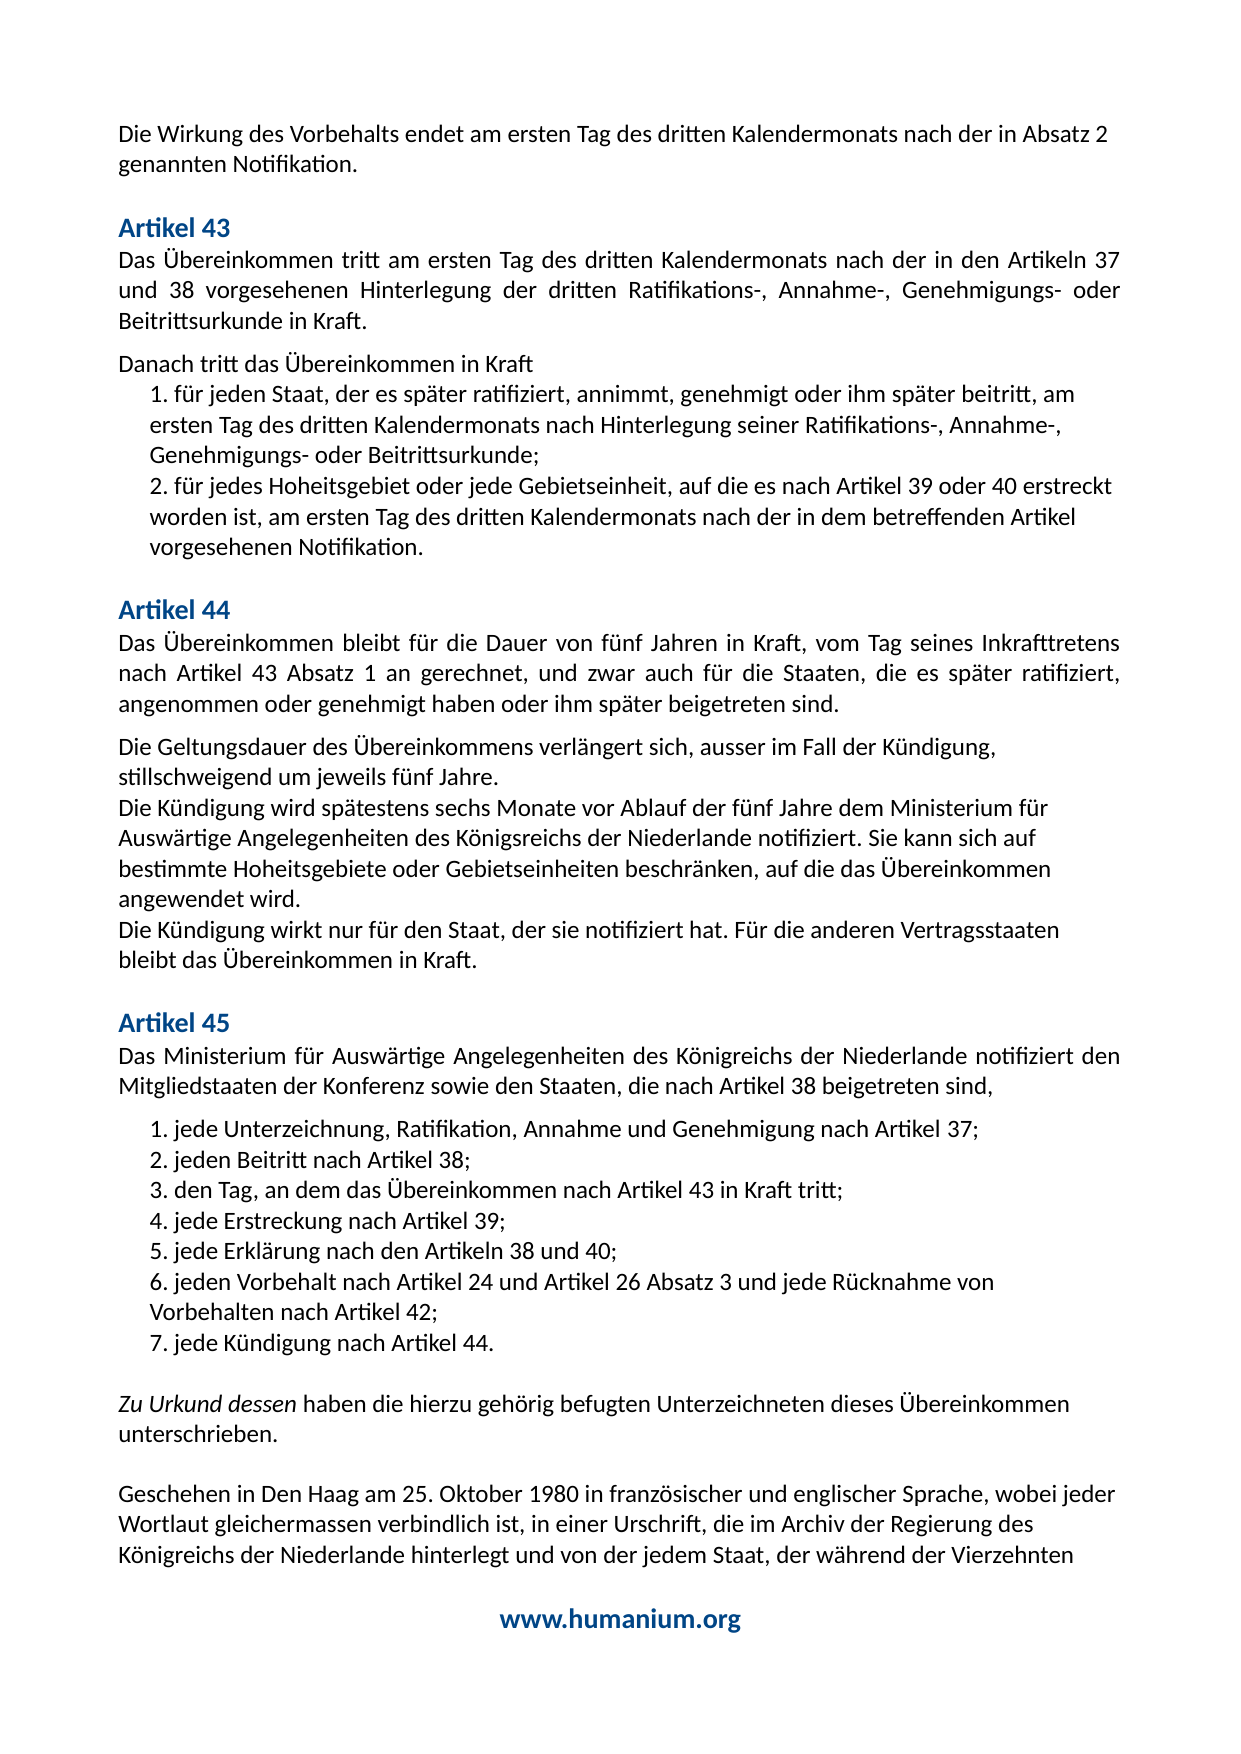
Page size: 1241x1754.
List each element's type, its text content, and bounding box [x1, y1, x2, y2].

text Danach tritt das Übereinkommen in Kraft [118, 348, 1122, 379]
text Das Ministerium für Auswärtige Angelegenheiten des Königreichs der Niederlande notifiziert den Mitgliedstaaten der Konferenz sowie den Staaten, die nach Artikel 38 beigetreten sind, [118, 1040, 1122, 1101]
subtitle 1. für jeden Staat, der es später ratifiziert, annimmt, genehmigt oder ihm später beitritt, am ersten Tag des dritten Kalendermonats nach Hinterlegung seiner Ratifikations-, Annahme-, Genehmigungs- oder Beitrittsurkunde; [149, 379, 1122, 470]
subtitle 6. jeden Vorbehalt nach Artikel 24 und Artikel 26 Absatz 3 und jede Rücknahme von Vorbehalten nach Artikel 42; [149, 1266, 1122, 1327]
text Geschehen in Den Haag am 25. Oktober 1980 in französischer und englischer Sprache, wobei jeder Wortlaut gleichermassen verbindlich ist, in einer Urschrift, die im Archiv der Regierung des Königreichs der Niederlande hinterlegt und von der jedem Staat, der während der Vierzehnten [118, 1478, 1122, 1569]
subtitle 4. jede Erstreckung nach Artikel 39; [149, 1205, 1122, 1235]
text Die Kündigung wirkt nur für den Staat, der sie notifiziert hat. Für die anderen Vertragsstaaten bleibt das Übereinkommen in Kraft. [118, 914, 1122, 975]
text Die Geltungsdauer des Übereinkommens verlängert sich, ausser im Fall der Kündigung, stillschweigend um jeweils fünf Jahre. [118, 731, 1122, 792]
subtitle 7. jede Kündigung nach Artikel 44. [149, 1327, 1122, 1357]
subtitle 2. jeden Beitritt nach Artikel 38; [149, 1144, 1122, 1174]
text Das Übereinkommen tritt am ersten Tag des dritten Kalendermonats nach der in den Artikeln 37 und 38 vorgesehenen Hinterlegung der dritten Ratifikations-, Annahme-, Genehmigungs- oder Beitrittsurkunde in Kraft. [118, 244, 1122, 336]
text Zu Urkund dessen haben die hierzu gehörig befugten Unterzeichneten dieses Übereinkommen unterschrieben. [118, 1388, 1122, 1449]
subtitle 3. den Tag, an dem das Übereinkommen nach Artikel 43 in Kraft tritt; [149, 1174, 1122, 1205]
text Die Wirkung des Vorbehalts endet am ersten Tag des dritten Kalendermonats nach der in Absatz 2 genannten Notifikation. [118, 118, 1122, 179]
text Die Kündigung wird spätestens sechs Monate vor Ablauf der fünf Jahre dem Ministerium für Auswärtige Angelegenheiten des Königsreichs der Niederlande notifiziert. Sie kann sich auf bestimmte Hoheitsgebiete oder Gebietseinheiten beschränken, auf die das Übereinkommen angewendet wird. [118, 792, 1122, 914]
subtitle 2. für jedes Hoheitsgebiet oder jede Gebietseinheit, auf die es nach Artikel 39 oder 40 erstreckt worden ist, am ersten Tag des dritten Kalendermonats nach der in dem betreffenden Artikel vorgesehenen Notifikation. [149, 470, 1122, 562]
text Das Übereinkommen bleibt für die Dauer von fünf Jahren in Kraft, vom Tag seines Inkrafttretens nach Artikel 43 Absatz 1 an gerechnet, und zwar auch für die Staaten, die es später ratifiziert, angenommen oder genehmigt haben oder ihm später beigetreten sind. [118, 627, 1122, 718]
subtitle Artikel 44 [118, 592, 1122, 627]
subtitle Artikel 43 [118, 210, 1122, 244]
subtitle 5. jede Erklärung nach den Artikeln 38 und 40; [149, 1235, 1122, 1266]
subtitle 1. jede Unterzeichnung, Ratifikation, Annahme und Genehmigung nach Artikel 37; [149, 1113, 1122, 1144]
subtitle Artikel 45 [118, 1005, 1122, 1040]
